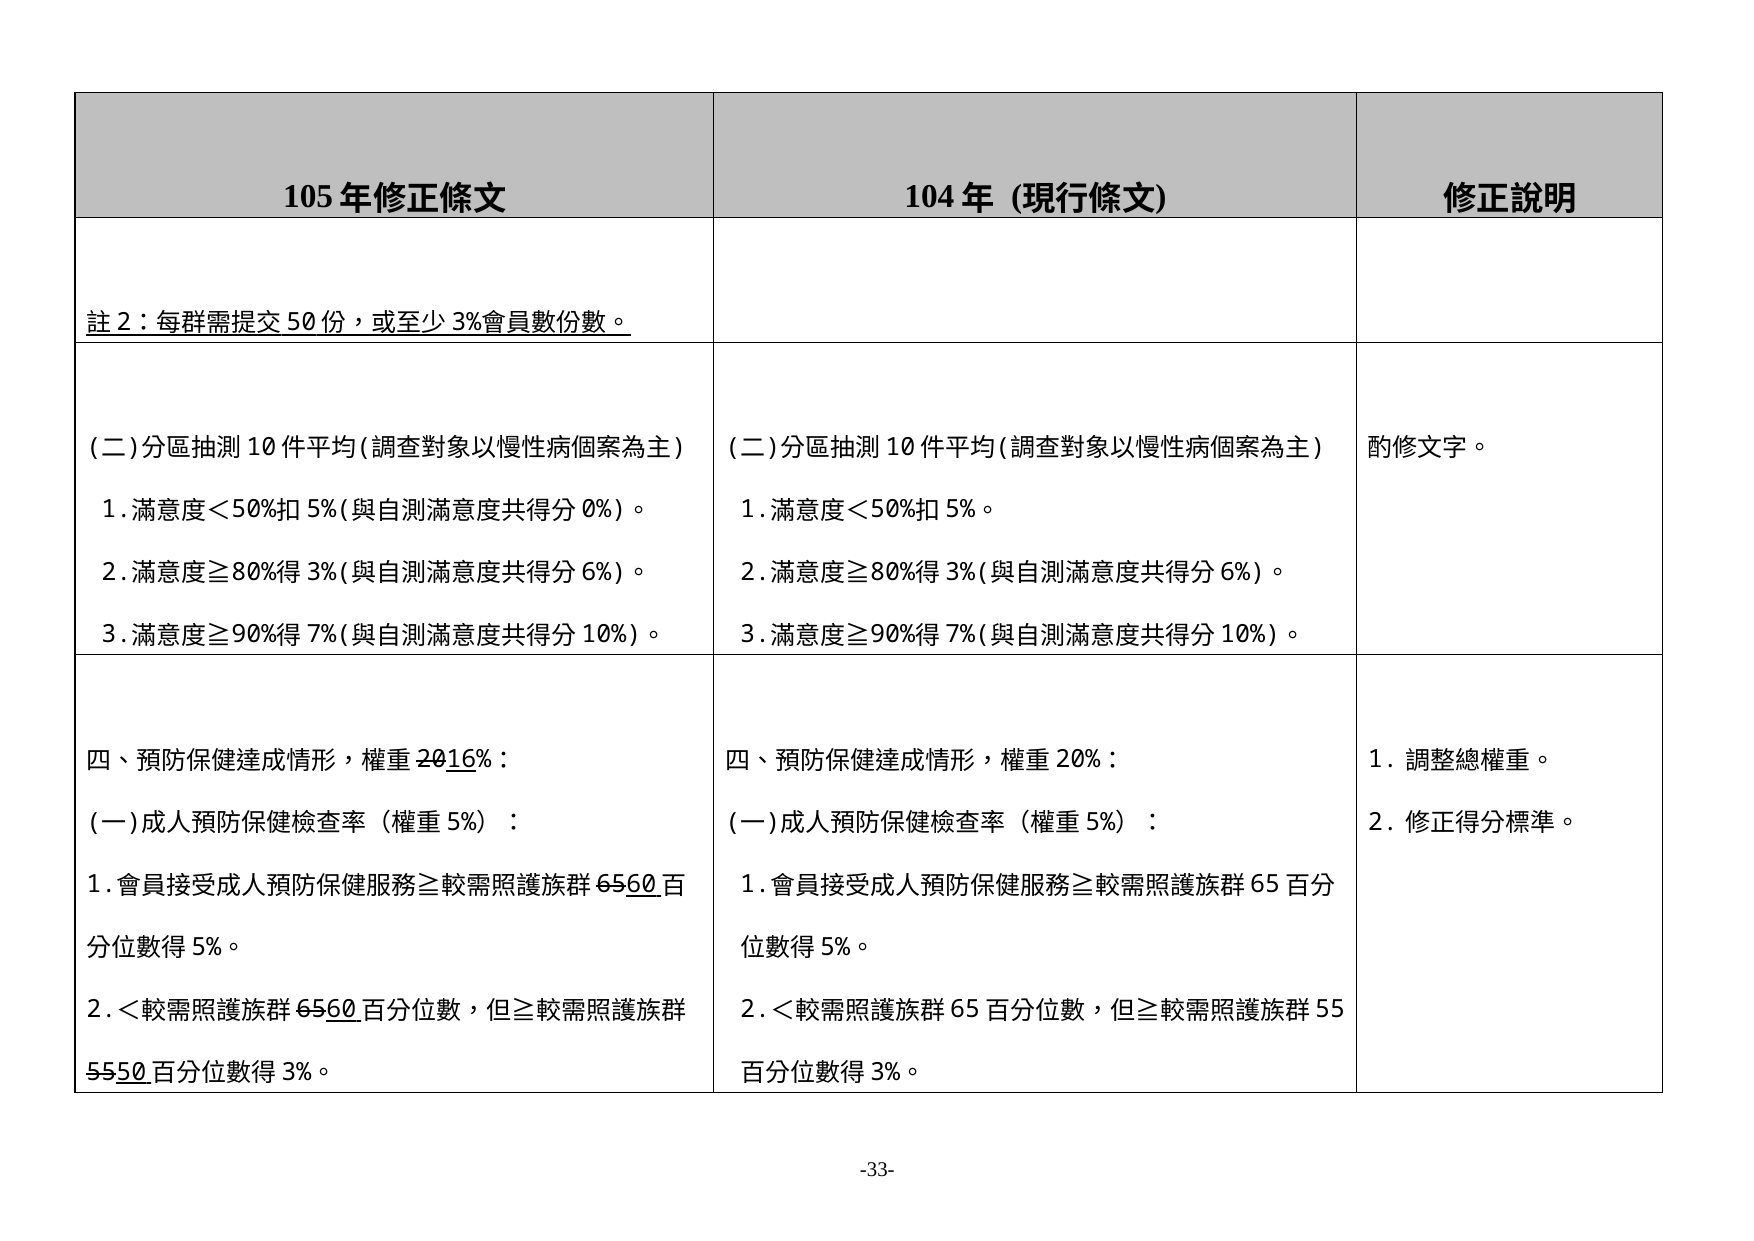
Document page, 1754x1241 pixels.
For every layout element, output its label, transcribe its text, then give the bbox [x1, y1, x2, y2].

table_cell 註2：每群需提交50份，或至少3%會員數份數。 [76, 218, 713, 342]
table_cell [714, 218, 1356, 342]
table_header 104年 (現行條文) [714, 93, 1356, 217]
table_cell 四、預防保健達成情形，權重20%： (一)成人預防保健檢查率（權重5%）： 1.會員接受成人預防保健服務≧較需照護族群65百分位數得5%。 2.＜較需照護族群65百分位數，但≧較需照護族群55百分位數得3%。 [714, 655, 1356, 1092]
table_cell (二)分區抽測10件平均(調查對象以慢性病個案為主) 1.滿意度＜50%扣5%。 2.滿意度≧80%得3%(與自測滿意度共得分6%)。 3.滿意度≧90%得7%(與自測滿意度共得分10%)。 [714, 343, 1356, 654]
table_cell 酌修文字。 [1357, 343, 1662, 654]
table_cell 調整總權重。 修正得分標準。 [1357, 655, 1662, 1092]
table_cell (二)分區抽測10件平均(調查對象以慢性病個案為主) 1.滿意度＜50%扣5%(與自測滿意度共得分0%)。 2.滿意度≧80%得3%(與自測滿意度共得分6%)。 3.滿意度≧90%得7%(與自測滿意度共得分10%)。 [76, 343, 713, 654]
table_header 修正說明 [1357, 93, 1662, 217]
table_cell 四、預防保健達成情形，權重2016%： (一)成人預防保健檢查率（權重5%）： 1.會員接受成人預防保健服務≧較需照護族群6560百分位數得5%。 2.＜較需照護族群6560百分位數，但≧較需照護族群5550百分位數得3%。 [76, 655, 713, 1092]
table_header 105年修正條文 [76, 93, 713, 217]
table_cell [1357, 218, 1662, 342]
